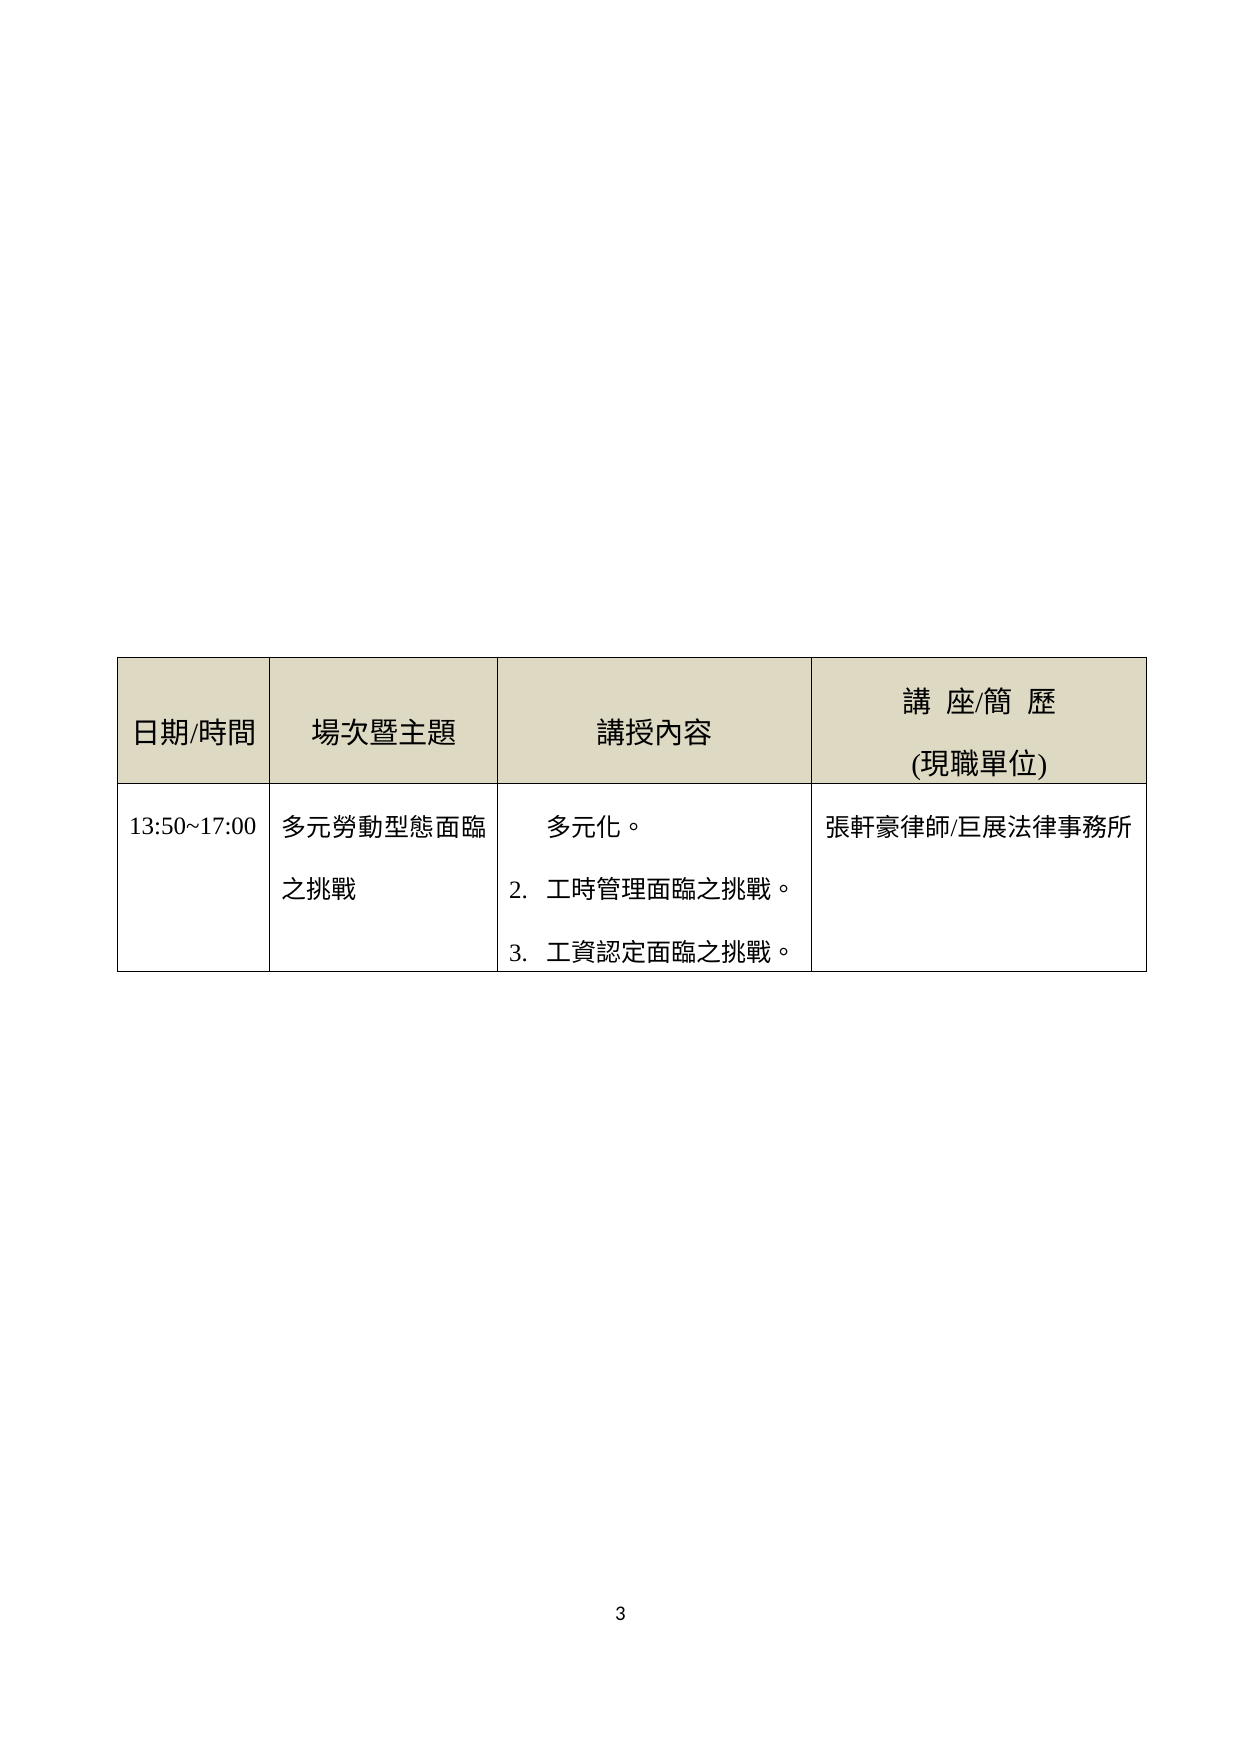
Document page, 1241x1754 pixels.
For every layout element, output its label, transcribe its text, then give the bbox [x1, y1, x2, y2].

table_cell 張軒豪律師/巨展法律事務所 [812, 784, 1146, 971]
table_cell 多元勞動型態面臨之挑戰 [270, 784, 497, 971]
table_header 日期/時間 [118, 658, 269, 783]
table_header 場次暨主題 [270, 658, 497, 783]
table_header 講授內容 [498, 658, 811, 783]
table_cell 13:50~17:00 [118, 784, 269, 971]
table_cell 產業變遷與勞動型態之多元化。 工時管理面臨之挑戰。 工資認定面臨之挑戰。 人事管理面臨之挑戰。 [498, 784, 811, 971]
table_header 講 座/簡 歷 (現職單位) [812, 658, 1146, 783]
